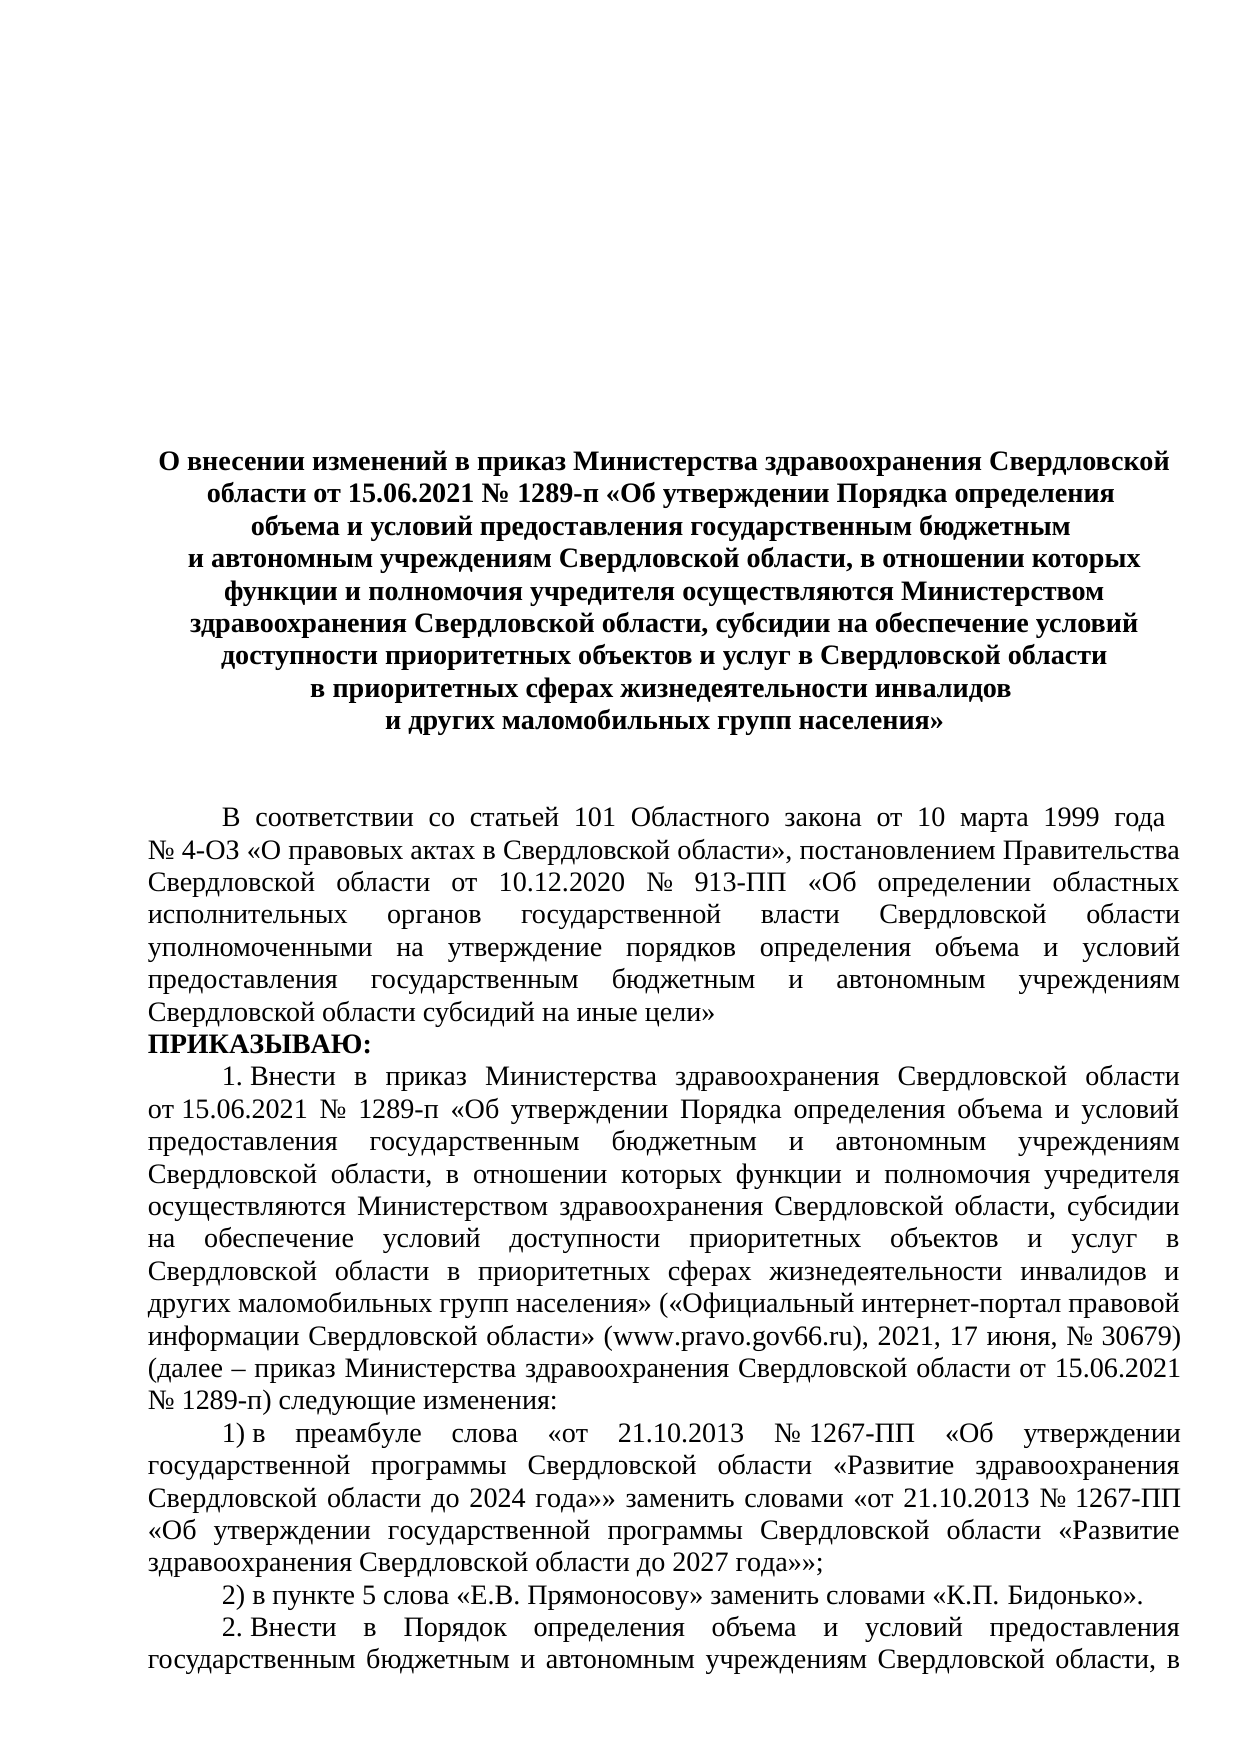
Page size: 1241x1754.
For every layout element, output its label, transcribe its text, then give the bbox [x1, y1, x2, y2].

text 1. Внести в приказ Министерства здравоохранения Свердловской области от 15.06.2021 № 1289-п «Об утверждении Порядка определения объема и условий предоставления государственным бюджетным и автономным учреждениям Свердловской области, в отношении которых функции и полномочия учредителя осуществляются Министерством здравоохранения Свердловской области, субсидии на обеспечение условий доступности приоритетных объектов и услуг в Свердловской области в приоритетных сферах жизнедеятельности инвалидов и других маломобильных групп населения» («Официальный интернет-портал правовой информации Свердловской области» (www.pravo.gov66.ru), 2021, 17 июня, № 30679) (далее – приказ Министерства здравоохранения Свердловской области от 15.06.2021 № 1289-п) следующие изменения: [148, 1059, 1181, 1416]
text ПРИКАЗЫВАЮ: [148, 1027, 1181, 1059]
text О внесении изменений в приказ Министерства здравоохранения Свердловской области от 15.06.2021 № 1289-п «Об утверждении Порядка определения объема и условий предоставления государственным бюджетным и автономным учреждениям Свердловской области, в отношении которых функции и полномочия учредителя осуществляются Министерством здравоохранения Свердловской области, субсидии на обеспечение условий доступности приоритетных объектов и услуг в Свердловской области в приоритетных сферах жизнедеятельности инвалидов и других маломобильных групп населения» [148, 444, 1181, 736]
text В соответствии со статьей 101 Областного закона от 10 марта 1999 года № 4-ОЗ «О правовых актах в Свердловской области», постановлением Правительства Свердловской области от 10.12.2020 № 913-ПП «Об определении областных исполнительных органов государственной власти Свердловской области уполномоченными на утверждение порядков определения объема и условий предоставления государственным бюджетным и автономным учреждениям Свердловской области субсидий на иные цели» [148, 800, 1181, 1027]
text 2. Внести в Порядок определения объема и условий предоставления государственным бюджетным и автономным учреждениям Свердловской области, в [148, 1610, 1181, 1675]
text 1) в преамбуле слова «от 21.10.2013 № 1267-ПП «Об утверждении государственной программы Свердловской области «Развитие здравоохранения Свердловской области до 2024 года»» заменить словами «от 21.10.2013 № 1267-ПП «Об утверждении государственной программы Свердловской области «Развитие здравоохранения Свердловской области до 2027 года»»; [148, 1416, 1181, 1578]
text 2) в пункте 5 слова «Е.В. Прямоносову» заменить словами «К.П. Бидонько». [148, 1578, 1181, 1610]
